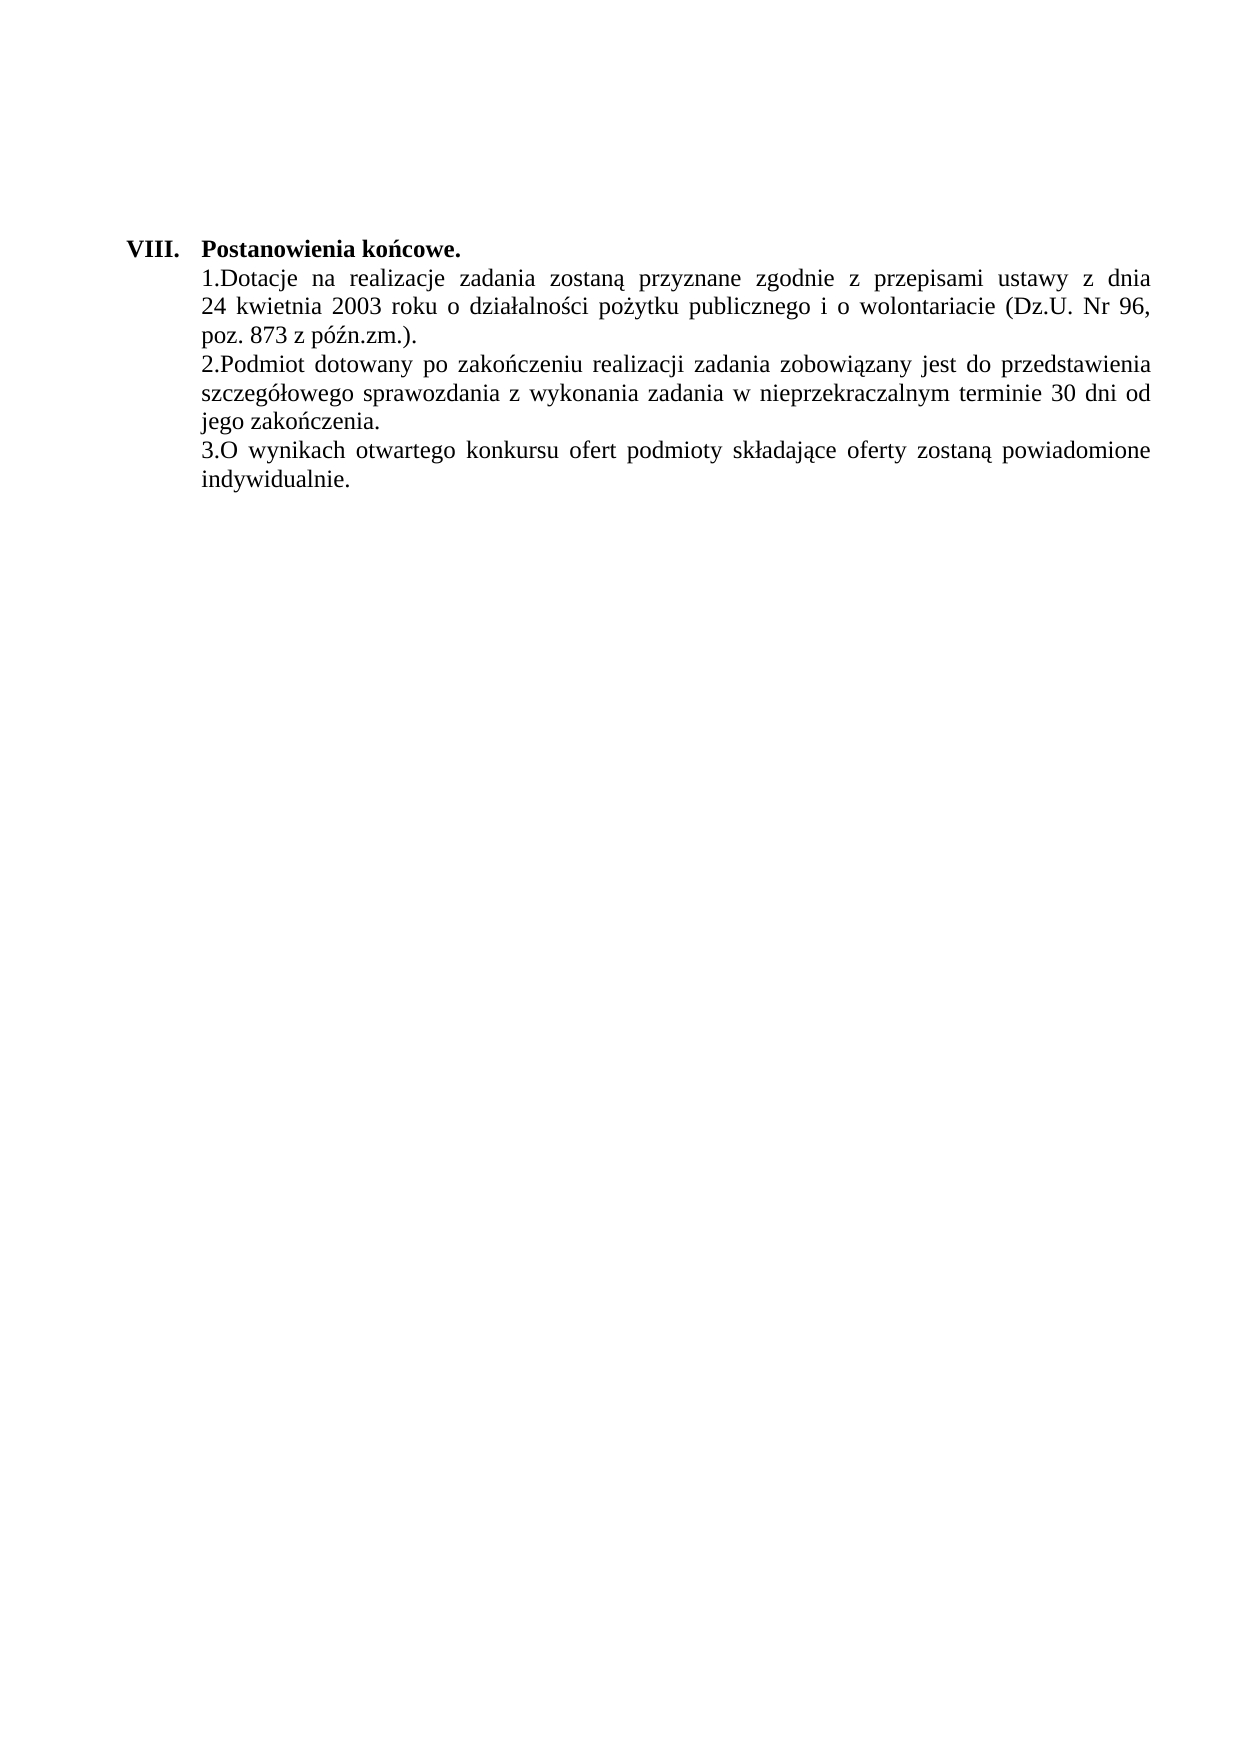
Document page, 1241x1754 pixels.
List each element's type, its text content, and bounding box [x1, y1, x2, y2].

text 2.Podmiot dotowany po zakończeniu realizacji zadania zobowiązany jest do przedstawienia szczegółowego sprawozdania z wykonania zadania w nieprzekraczalnym terminie 30 dni od jego zakończenia. [201, 349, 1152, 435]
list Postanowienia końcowe. [126, 234, 1152, 263]
text 1.Dotacje na realizacje zadania zostaną przyznane zgodnie z przepisami ustawy z dnia 24 kwietnia 2003 roku o działalności pożytku publicznego i o wolontariacie (Dz.U. Nr 96, poz. 873 z późn.zm.). [201, 263, 1152, 349]
text 3.O wynikach otwartego konkursu ofert podmioty składające oferty zostaną powiadomione indywidualnie. [201, 435, 1152, 493]
